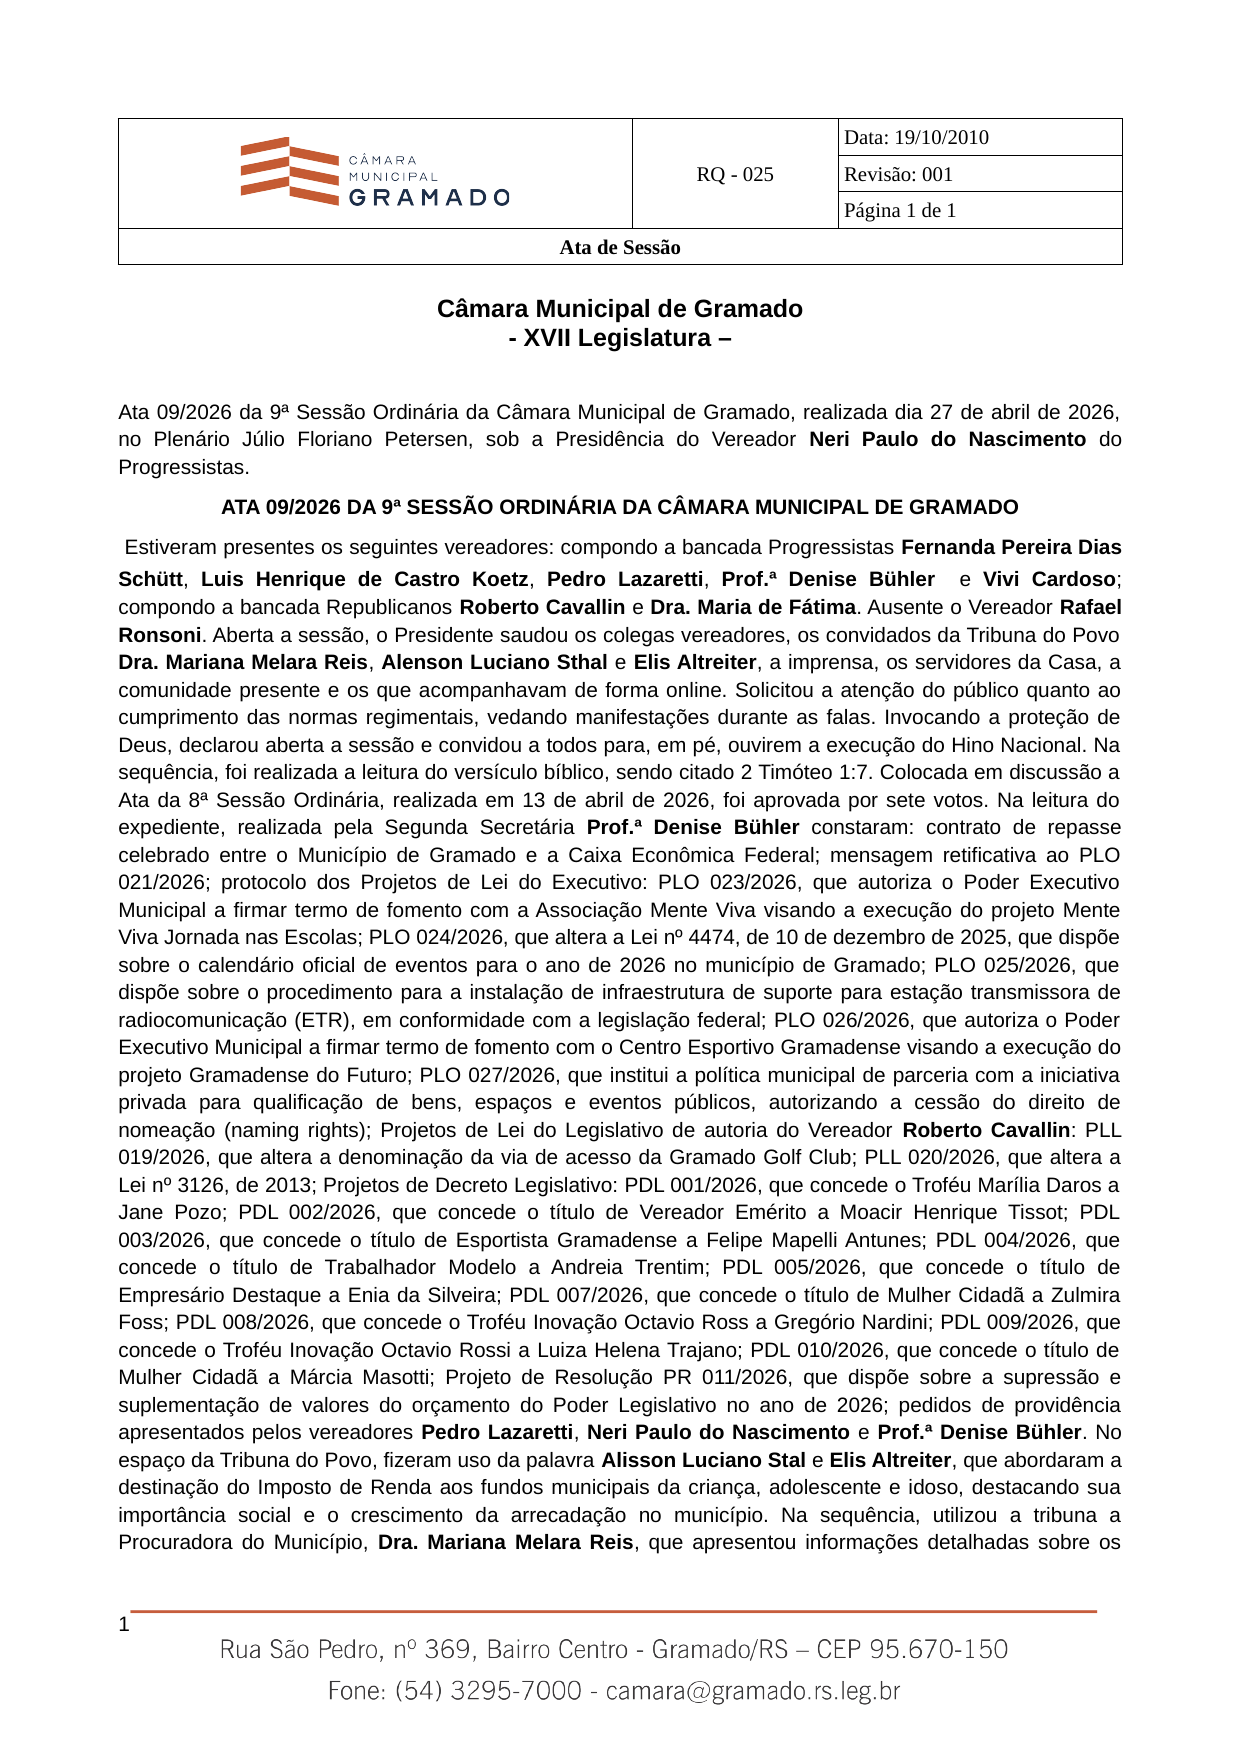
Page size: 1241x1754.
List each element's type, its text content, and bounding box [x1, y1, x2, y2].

picture [65, 1570, 1166, 1754]
picture [240, 137, 510, 206]
text Estiveram presentes os seguintes vereadores: compondo a bancada Progressistas Fernanda Pereira Dias Schütt, Luis Henrique de Castro Koetz, Pedro Lazaretti, Prof.ª Denise Bühler e Vivi Cardoso; compondo a bancada Republicanos Roberto Cavallin e Dra. Maria de Fátima. Ausente o Vereador Rafael Ronsoni. Aberta a sessão, o Presidente saudou os colegas vereadores, os convidados da Tribuna do Povo Dra. Mariana Melara Reis, Alenson Luciano Sthal e Elis Altreiter, a imprensa, os servidores da Casa, a comunidade presente e os que acompanhavam de forma online. Solicitou a atenção do público quanto ao cumprimento das normas regimentais, vedando manifestações durante as falas. Invocando a proteção de Deus, declarou aberta a sessão e convidou a todos para, em pé, ouvirem a execução do Hino Nacional. Na sequência, foi realizada a leitura do versículo bíblico, sendo citado 2 Timóteo 1:7. Colocada em discussão a Ata da 8ª Sessão Ordinária, realizada em 13 de abril de 2026, foi aprovada por sete votos. Na leitura do expediente, realizada pela Segunda Secretária Prof.ª Denise Bühler constaram: contrato de repasse celebrado entre o Município de Gramado e a Caixa Econômica Federal; mensagem retificativa ao PLO 021/2026; protocolo dos Projetos de Lei do Executivo: PLO 023/2026, que autoriza o Poder Executivo Municipal a firmar termo de fomento com a Associação Mente Viva visando a execução do projeto Mente Viva Jornada nas Escolas; PLO 024/2026, que altera a Lei nº 4474, de 10 de dezembro de 2025, que dispõe sobre o calendário oficial de eventos para o ano de 2026 no município de Gramado; PLO 025/2026, que dispõe sobre o procedimento para a instalação de infraestrutura de suporte para estação transmissora de radiocomunicação (ETR), em conformidade com a legislação federal; PLO 026/2026, que autoriza o Poder Executivo Municipal a firmar termo de fomento com o Centro Esportivo Gramadense visando a execução do projeto Gramadense do Futuro; PLO 027/2026, que institui a política municipal de parceria com a iniciativa privada para qualificação de bens, espaços e eventos públicos, autorizando a cessão do direito de nomeação (naming rights); Projetos de Lei do Legislativo de autoria do Vereador Roberto Cavallin: PLL 019/2026, que altera a denominação da via de acesso da Gramado Golf Club; PLL 020/2026, que altera a Lei nº 3126, de 2013; Projetos de Decreto Legislativo: PDL 001/2026, que concede o Troféu Marília Daros a Jane Pozo; PDL 002/2026, que concede o título de Vereador Emérito a Moacir Henrique Tissot; PDL 003/2026, que concede o título de Esportista Gramadense a Felipe Mapelli Antunes; PDL 004/2026, que concede o título de Trabalhador Modelo a Andreia Trentim; PDL 005/2026, que concede o título de Empresário Destaque a Enia da Silveira; PDL 007/2026, que concede o título de Mulher Cidadã a Zulmira Foss; PDL 008/2026, que concede o Troféu Inovação Octavio Ross a Gregório Nardini; PDL 009/2026, que concede o Troféu Inovação Octavio Rossi a Luiza Helena Trajano; PDL 010/2026, que concede o título de Mulher Cidadã a Márcia Masotti; Projeto de Resolução PR 011/2026, que dispõe sobre a supressão e suplementação de valores do orçamento do Poder Legislativo no ano de 2026; pedidos de providência apresentados pelos vereadores Pedro Lazaretti, Neri Paulo do Nascimento e Prof.ª Denise Bühler. No espaço da Tribuna do Povo, fizeram uso da palavra Alisson Luciano Stal e Elis Altreiter, que abordaram a destinação do Imposto de Renda aos fundos municipais da criança, adolescente e idoso, destacando sua importância social e o crescimento da arrecadação no município. Na sequência, utilizou a tribuna a Procuradora do Município, Dra. Mariana Melara Reis, que apresentou informações detalhadas sobre os [118, 534, 1122, 1554]
text Ata 09/2026 da 9ª Sessão Ordinária da Câmara Municipal de Gramado, realizada dia 27 de abril de 2026, no Plenário Júlio Floriano Petersen, sob a Presidência do Vereador Neri Paulo do Nascimento do Progressistas. [118, 399, 1122, 478]
text ATA 09/2026 DA 9ª SESSÃO ORDINÁRIA DA CÂMARA MUNICIPAL DE GRAMADO [118, 494, 1122, 518]
